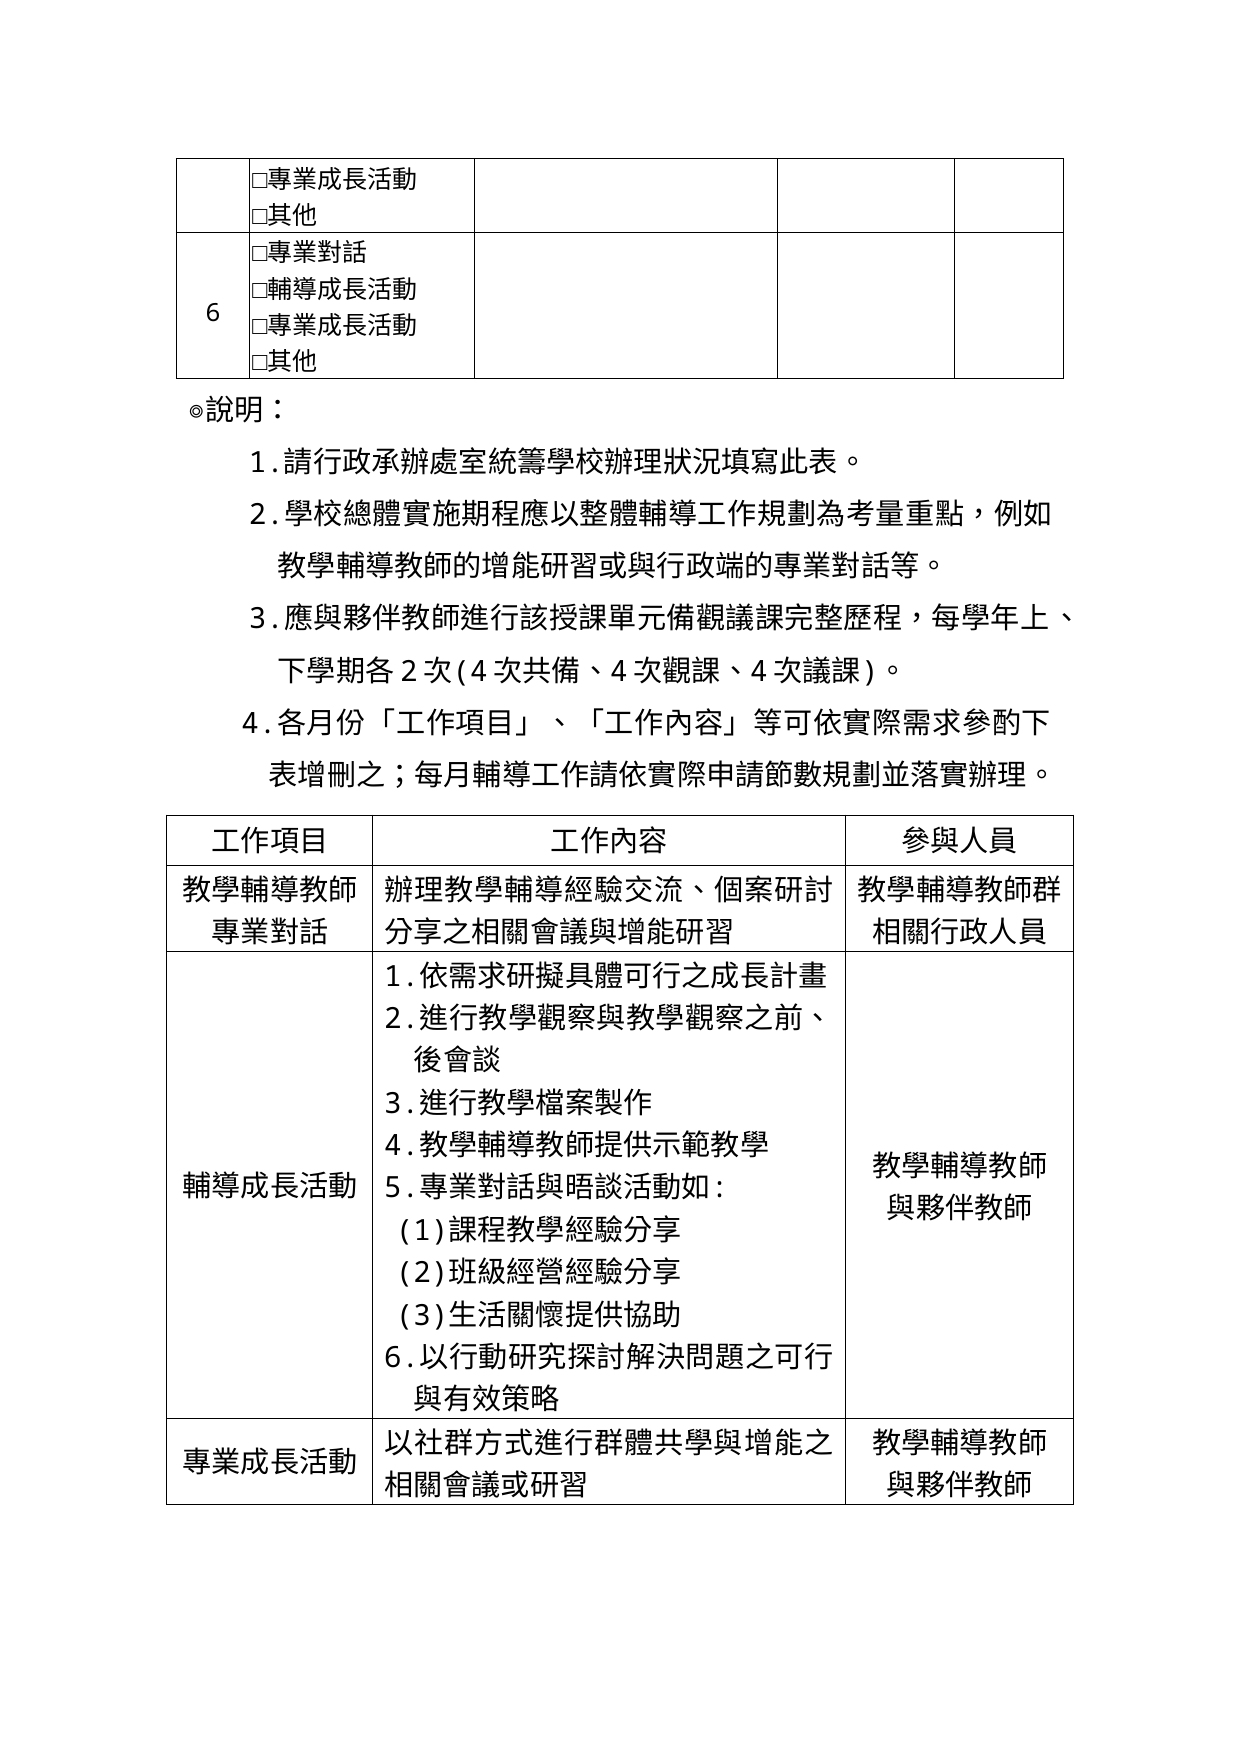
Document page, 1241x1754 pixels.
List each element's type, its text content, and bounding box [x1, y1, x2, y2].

table_cell [475, 159, 777, 232]
table_cell [955, 233, 1063, 378]
table_cell 教學輔導教師專業對話 [167, 866, 372, 951]
table_cell [177, 159, 249, 232]
table_header 工作項目 [167, 816, 372, 865]
table_cell 以社群方式進行群體共學與增能之相關會議或研習 [373, 1419, 845, 1504]
table_cell 6 [177, 233, 249, 378]
text 4.各月份「工作項目」、「工作內容」等可依實際需求參酌下表增刪之；每月輔導工作請依實際申請節數規劃並落實辦理。 [241, 691, 1053, 796]
text 3.應與夥伴教師進行該授課單元備觀議課完整歷程，每學年上、下學期各2次(4次共備、4次觀課、4次議課)。 [248, 587, 1053, 691]
table_cell 教學輔導教師群 相關行政人員 [846, 866, 1073, 951]
table_header 參與人員 [846, 816, 1073, 865]
table_cell 輔導成長活動 [167, 952, 372, 1418]
table_cell □專業對話 □輔導成長活動 □專業成長活動 □其他 [250, 233, 474, 378]
table_cell 1.依需求研擬具體可行之成長計畫 2.進行教學觀察與教學觀察之前、後會談 3.進行教學檔案製作 4.教學輔導教師提供示範教學 5.專業對話與晤談活動如: (1)課程教學經驗分享 (2)班級經營經驗分享 (3)生活關懷提供協助 6.以行動研究探討解決問題之可行與有效策略 [373, 952, 845, 1418]
table_cell [778, 233, 954, 378]
table_header 工作內容 [373, 816, 845, 865]
table_cell [955, 159, 1063, 232]
table_cell □專業成長活動 □其他 [250, 159, 474, 232]
text 2.學校總體實施期程應以整體輔導工作規劃為考量重點，例如教學輔導教師的增能研習或與行政端的專業對話等。 [248, 483, 1053, 587]
text ◎說明： [187, 379, 1053, 431]
text 1.請行政承辦處室統籌學校辦理狀況填寫此表。 [249, 431, 1053, 483]
table_cell [475, 233, 777, 378]
table_cell 教學輔導教師 與夥伴教師 [846, 952, 1073, 1418]
table_cell 專業成長活動 [167, 1419, 372, 1504]
table_cell 辦理教學輔導經驗交流、個案研討分享之相關會議與增能研習 [373, 866, 845, 951]
table_cell [778, 159, 954, 232]
table_cell 教學輔導教師 與夥伴教師 [846, 1419, 1073, 1504]
